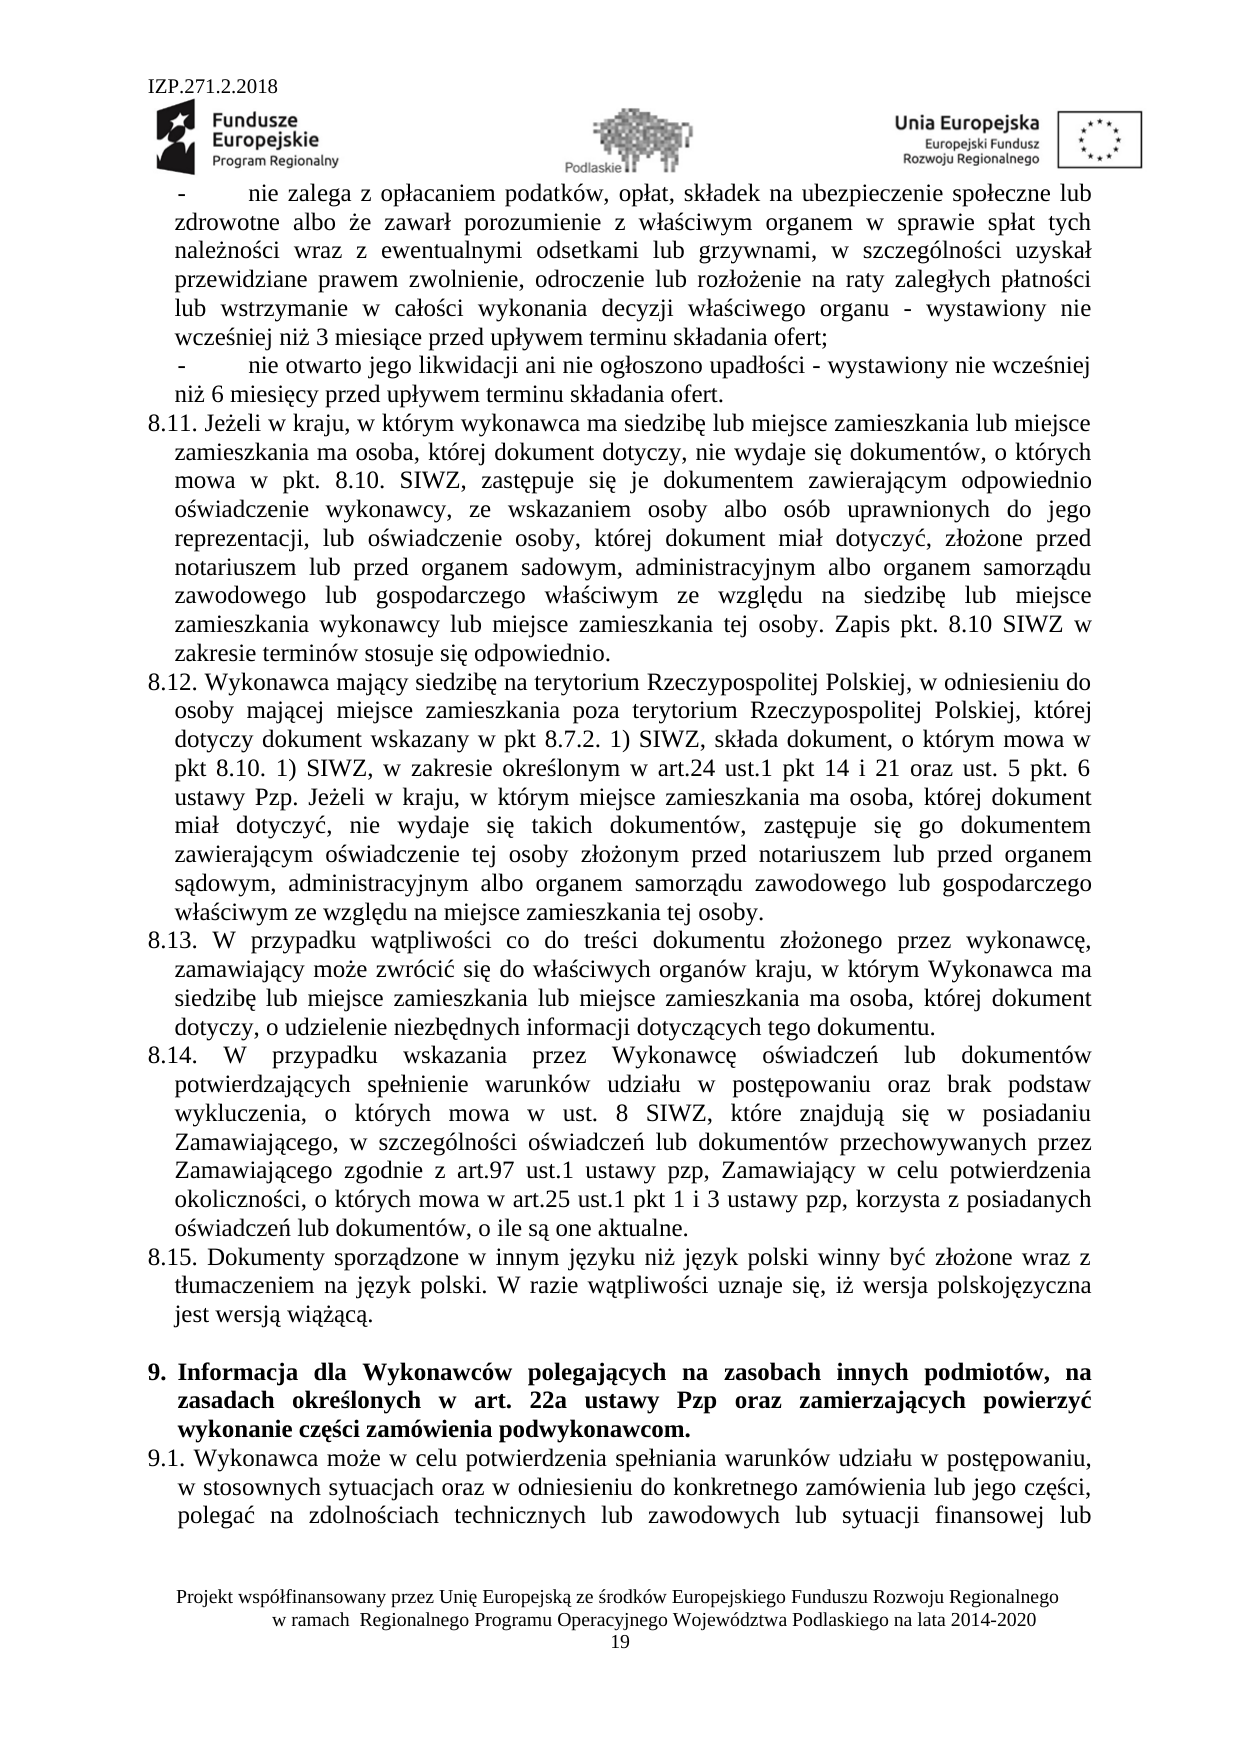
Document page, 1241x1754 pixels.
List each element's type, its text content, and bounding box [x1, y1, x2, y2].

text 8.13. W przypadku wątpliwości co do treści dokumentu złożonego przez wykonawcę, zamawiający może zwrócić się do właściwych organów kraju, w którym Wykonawca ma siedzibę lub miejsce zamieszkania lub miejsce zamieszkania ma osoba, której dokument dotyczy, o udzielenie niezbędnych informacji dotyczących tego dokumentu. [148, 925, 1092, 1040]
text 8.11. Jeżeli w kraju, w którym wykonawca ma siedzibę lub miejsce zamieszkania lub miejsce zamieszkania ma osoba, której dokument dotyczy, nie wydaje się dokumentów, o których mowa w pkt. 8.10. SIWZ, zastępuje się je dokumentem zawierającym odpowiednio oświadczenie wykonawcy, ze wskazaniem osoby albo osób uprawnionych do jego reprezentacji, lub oświadczenie osoby, której dokument miał dotyczyć, złożone przed notariuszem lub przed organem sadowym, administracyjnym albo organem samorządu zawodowego lub gospodarczego właściwym ze względu na siedzibę lub miejsce zamieszkania wykonawcy lub miejsce zamieszkania tej osoby. Zapis pkt. 8.10 SIWZ w zakresie terminów stosuje się odpowiednio. [148, 408, 1092, 667]
text - nie otwarto jego likwidacji ani nie ogłoszono upadłości - wystawiony nie wcześniej niż 6 miesięcy przed upływem terminu składania ofert. [174, 350, 1092, 408]
text - nie zalega z opłacaniem podatków, opłat, składek na ubezpieczenie społeczne lub zdrowotne albo że zawarł porozumienie z właściwym organem w sprawie spłat tych należności wraz z ewentualnymi odsetkami lub grzywnami, w szczególności uzyskał przewidziane prawem zwolnienie, odroczenie lub rozłożenie na raty zaległych płatności lub wstrzymanie w całości wykonania decyzji właściwego organu - wystawiony nie wcześniej niż 3 miesiące przed upływem terminu składania ofert; [174, 178, 1092, 350]
text 8.14. W przypadku wskazania przez Wykonawcę oświadczeń lub dokumentów potwierdzających spełnienie warunków udziału w postępowaniu oraz brak podstaw wykluczenia, o których mowa w ust. 8 SIWZ, które znajdują się w posiadaniu Zamawiającego, w szczególności oświadczeń lub dokumentów przechowywanych przez Zamawiającego zgodnie z art.97 ust.1 ustawy pzp, Zamawiający w celu potwierdzenia okoliczności, o których mowa w art.25 ust.1 pkt 1 i 3 ustawy pzp, korzysta z posiadanych oświadczeń lub dokumentów, o ile są one aktualne. [148, 1040, 1092, 1242]
text 9.1. Wykonawca może w celu potwierdzenia spełniania warunków udziału w postępowaniu, w stosownych sytuacjach oraz w odniesieniu do konkretnego zamówienia lub jego części, polegać na zdolnościach technicznych lub zawodowych lub sytuacji finansowej lub [148, 1443, 1092, 1529]
text 8.15. Dokumenty sporządzone w innym języku niż język polski winny być złożone wraz z tłumaczeniem na język polski. W razie wątpliwości uznaje się, iż wersja polskojęzyczna jest wersją wiążącą. [148, 1242, 1092, 1328]
text 8.12. Wykonawca mający siedzibę na terytorium Rzeczypospolitej Polskiej, w odniesieniu do osoby mającej miejsce zamieszkania poza terytorium Rzeczypospolitej Polskiej, której dotyczy dokument wskazany w pkt 8.7.2. 1) SIWZ, składa dokument, o którym mowa w pkt 8.10. 1) SIWZ, w zakresie określonym w art.24 ust.1 pkt 14 i 21 oraz ust. 5 pkt. 6 ustawy Pzp. Jeżeli w kraju, w którym miejsce zamieszkania ma osoba, której dokument miał dotyczyć, nie wydaje się takich dokumentów, zastępuje się go dokumentem zawierającym oświadczenie tej osoby złożonym przed notariuszem lub przed organem sądowym, administracyjnym albo organem samorządu zawodowego lub gospodarczego właściwym ze względu na miejsce zamieszkania tej osoby. [148, 667, 1092, 925]
list Informacja dla Wykonawców polegających na zasobach innych podmiotów, na zasadach określonych w art. 22a ustawy Pzp oraz zamierzających powierzyć wykonanie części zamówienia podwykonawcom. [148, 1357, 1092, 1443]
